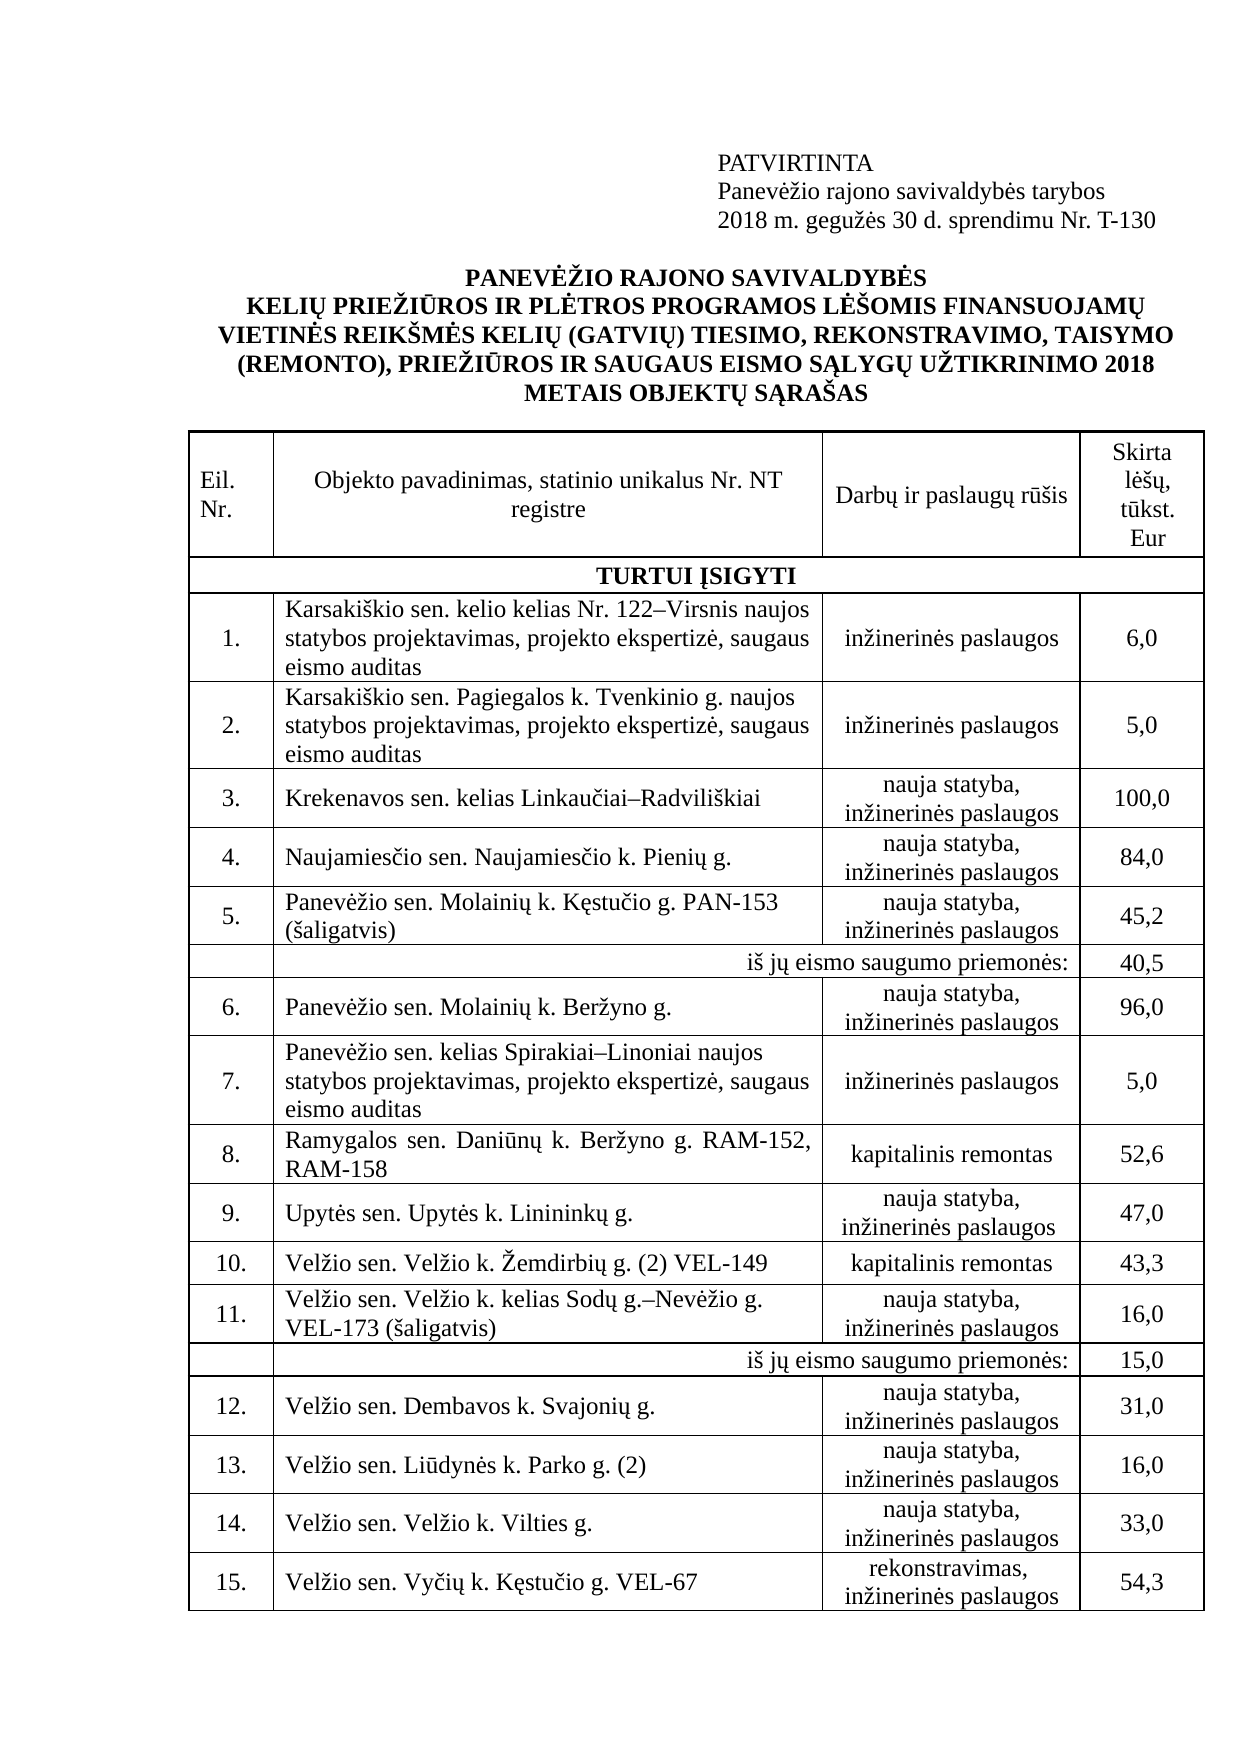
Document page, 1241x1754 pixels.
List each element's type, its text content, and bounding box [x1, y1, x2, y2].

table_cell 16,0 [1081, 1436, 1203, 1493]
table_cell 16,0 [1081, 1285, 1203, 1342]
table_cell Velžio sen. Vyčių k. Kęstučio g. VEL-67 [274, 1553, 822, 1610]
table_cell Panevėžio sen. Molainių k. Kęstučio g. PAN-153 (šaligatvis) [274, 887, 822, 944]
text Panevėžio rajono savivaldybės tarybos [717, 176, 1181, 205]
table_cell 40,5 [1081, 945, 1203, 977]
table_cell 14. [190, 1494, 273, 1552]
table_cell Eil. Nr. [190, 433, 273, 556]
text PATVIRTINTA [717, 148, 1181, 176]
table_cell rekonstravimas, inžinerinės paslaugos [823, 1553, 1079, 1610]
table_cell nauja statyba, inžinerinės paslaugos [823, 887, 1079, 944]
table_cell 3. [190, 769, 273, 827]
table_cell 45,2 [1081, 887, 1203, 944]
table_cell [823, 406, 1080, 430]
table_cell Skirta lėšų, tūkst. Eur [1081, 433, 1203, 556]
table_cell Naujamiesčio sen. Naujamiesčio k. Pienių g. [274, 828, 822, 886]
table_cell 15,0 [1081, 1344, 1203, 1375]
table_cell iš jų eismo saugumo priemonės: [274, 1344, 1079, 1375]
table_cell [190, 945, 273, 977]
table_cell 31,0 [1081, 1377, 1203, 1434]
table_cell 10. [190, 1242, 273, 1283]
table_cell inžinerinės paslaugos [823, 594, 1079, 681]
table_cell nauja statyba, inžinerinės paslaugos [823, 1184, 1079, 1241]
table_cell [190, 1344, 273, 1375]
table_cell nauja statyba, inžinerinės paslaugos [823, 978, 1079, 1035]
table_cell [274, 406, 823, 430]
table_cell 5. [190, 887, 273, 944]
table_cell 15. [190, 1553, 273, 1610]
table_cell 33,0 [1081, 1494, 1203, 1552]
table_cell 5,0 [1081, 1036, 1203, 1124]
table_cell nauja statyba, inžinerinės paslaugos [823, 1285, 1079, 1342]
table_cell kapitalinis remontas [823, 1125, 1079, 1182]
table_cell Velžio sen. Velžio k. Žemdirbių g. (2) VEL-149 [274, 1242, 822, 1283]
table_cell [189, 406, 273, 430]
table_cell Krekenavos sen. kelias Linkaučiai–Radviliškiai [274, 769, 822, 827]
table_cell 6. [190, 978, 273, 1035]
table_cell 11. [190, 1285, 273, 1342]
table_cell 96,0 [1081, 978, 1203, 1035]
table_cell 13. [190, 1436, 273, 1493]
table_cell iš jų eismo saugumo priemonės: [274, 945, 1079, 977]
table_cell 47,0 [1081, 1184, 1203, 1241]
table_cell inžinerinės paslaugos [823, 682, 1079, 768]
table_cell 2. [190, 682, 273, 768]
table_cell Panevėžio sen. Molainių k. Beržyno g. [274, 978, 822, 1035]
table_cell inžinerinės paslaugos [823, 1036, 1079, 1124]
table_cell 7. [190, 1036, 273, 1124]
table_cell 52,6 [1081, 1125, 1203, 1182]
table_cell 9. [190, 1184, 273, 1241]
table_cell 84,0 [1081, 828, 1203, 886]
table_cell Darbų ir paslaugų rūšis [823, 433, 1079, 556]
table_cell nauja statyba, inžinerinės paslaugos [823, 769, 1079, 827]
table_cell Ramygalos sen. Daniūnų k. Beržyno g. RAM-152, RAM-158 [274, 1125, 822, 1182]
table_cell Velžio sen. Liūdynės k. Parko g. (2) [274, 1436, 822, 1493]
table_cell nauja statyba, inžinerinės paslaugos [823, 1494, 1079, 1552]
table_cell 100,0 [1081, 769, 1203, 827]
table_cell nauja statyba, inžinerinės paslaugos [823, 828, 1079, 886]
table_cell nauja statyba, inžinerinės paslaugos [823, 1377, 1079, 1434]
table_cell Velžio sen. Velžio k. kelias Sodų g.–Nevėžio g. VEL-173 (šaligatvis) [274, 1285, 822, 1342]
table_cell Objekto pavadinimas, statinio unikalus Nr. NT registre [274, 433, 822, 556]
table_cell Velžio sen. Dembavos k. Svajonių g. [274, 1377, 822, 1434]
table_cell kapitalinis remontas [823, 1242, 1079, 1283]
table_cell Karsakiškio sen. kelio kelias Nr. 122–Virsnis naujos statybos projektavimas, projekto ekspertizė, saugaus eismo auditas [274, 594, 822, 681]
table_cell 54,3 [1081, 1553, 1203, 1610]
table_cell 8. [190, 1125, 273, 1182]
table_cell Velžio sen. Velžio k. Vilties g. [274, 1494, 822, 1552]
table_cell 12. [190, 1377, 273, 1434]
table_cell Panevėžio sen. kelias Spirakiai–Linoniai naujos statybos projektavimas, projekto ekspertizė, saugaus eismo auditas [274, 1036, 822, 1124]
table_cell [1080, 406, 1204, 430]
text 2018 m. gegužės 30 d. sprendimu Nr. T-130 [717, 205, 1181, 234]
table_cell 4. [190, 828, 273, 886]
table_header PANEVĖŽIO RAJONO SAVIVALDYBĖS KELIŲ PRIEŽIŪROS IR PLĖTROS PROGRAMOS LĖŠOMIS FINANSUOJAMŲ VIETINĖS REIKŠMĖS KELIŲ (GATVIŲ) TIESIMO, REKONSTRAVIMO, TAISYMO (REMONTO), PRIEŽIŪROS IR SAUGAUS EISMO SĄLYGŲ UŽTIKRINIMO 2018 METAIS OBJEKTŲ SĄRAŠAS [189, 263, 1204, 406]
table_cell TURTUI ĮSIGYTI [190, 558, 1203, 592]
table_cell 6,0 [1081, 594, 1203, 681]
table_cell 5,0 [1081, 682, 1203, 768]
table_cell 43,3 [1081, 1242, 1203, 1283]
table_cell 1. [190, 594, 273, 681]
table_cell nauja statyba, inžinerinės paslaugos [823, 1436, 1079, 1493]
table_cell Upytės sen. Upytės k. Linininkų g. [274, 1184, 822, 1241]
table_cell Karsakiškio sen. Pagiegalos k. Tvenkinio g. naujos statybos projektavimas, projekto ekspertizė, saugaus eismo auditas [274, 682, 822, 768]
